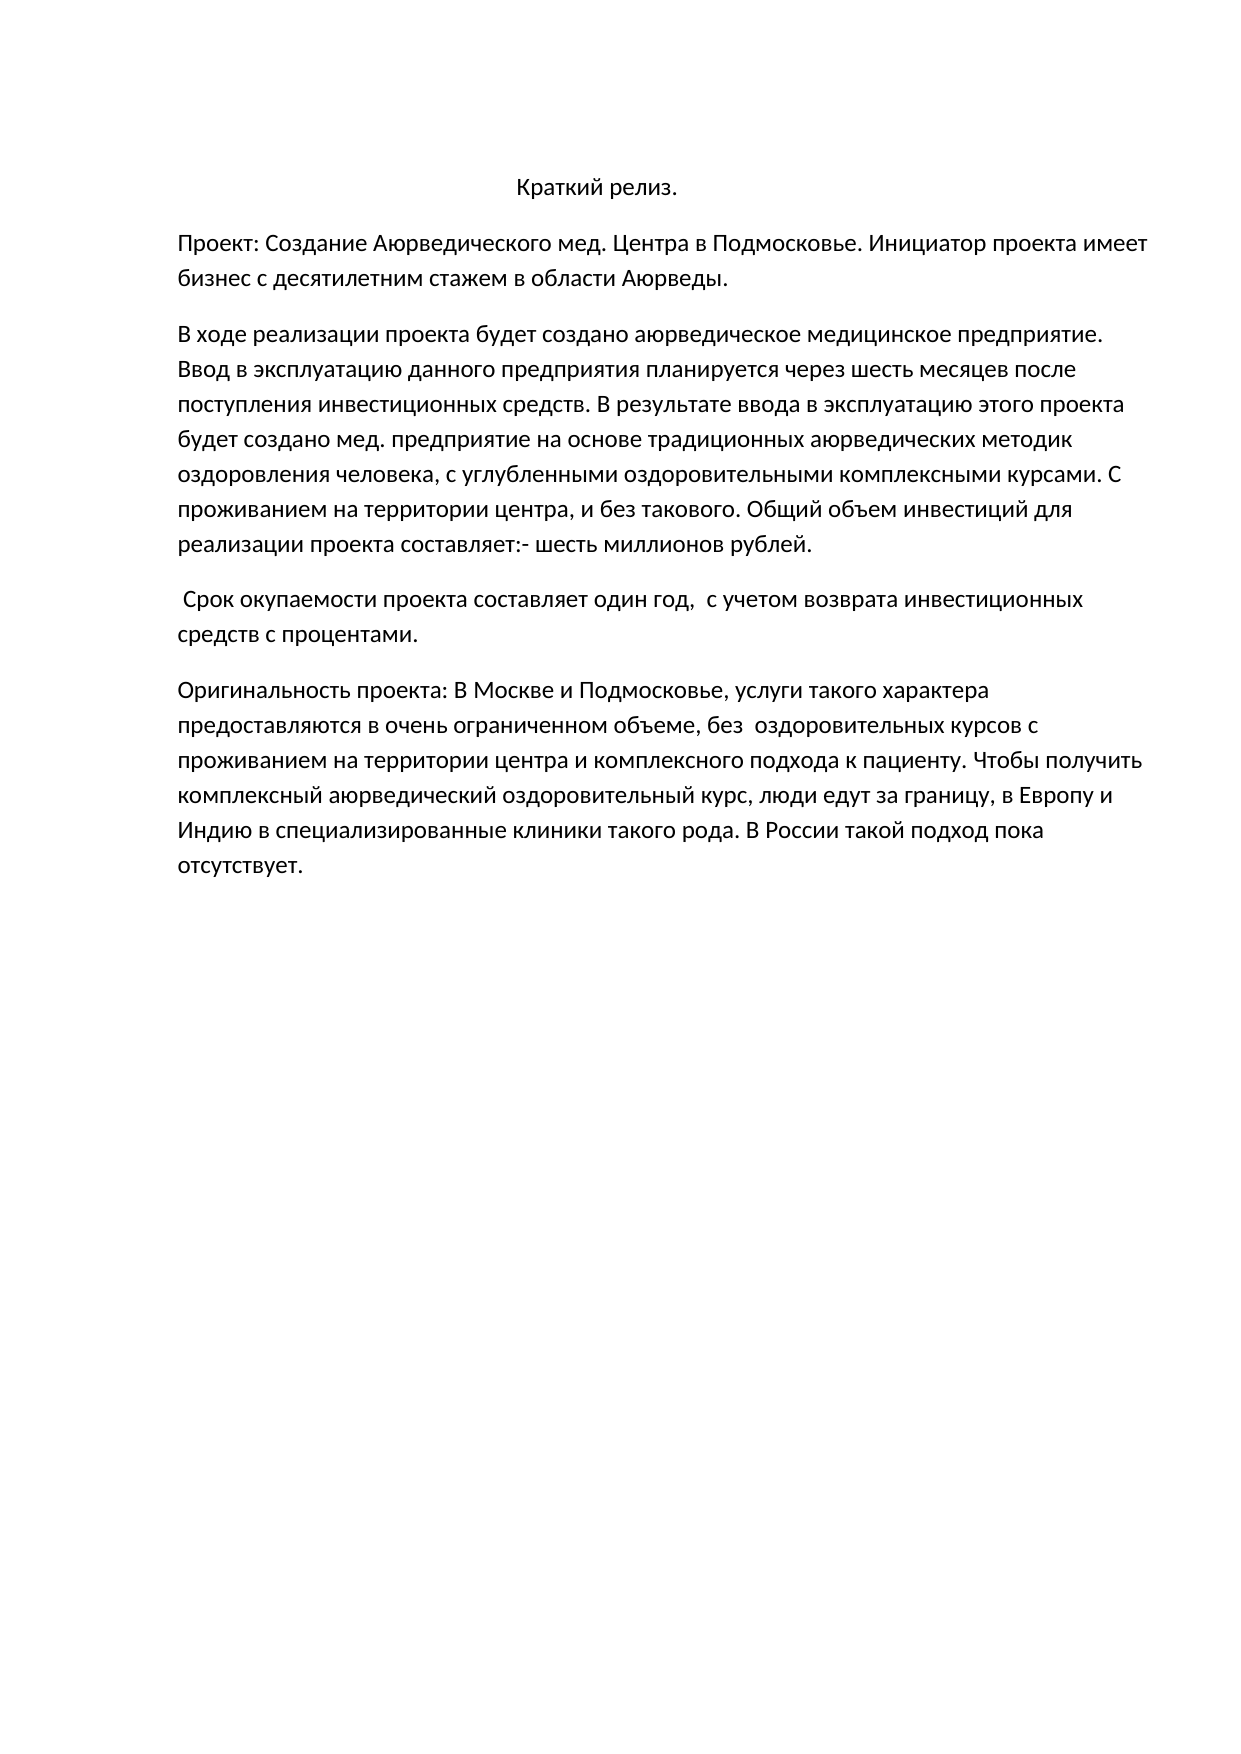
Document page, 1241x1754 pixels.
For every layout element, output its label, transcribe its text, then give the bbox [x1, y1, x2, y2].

text В ходе реализации проекта будет создано аюрведическое медицинское предприятие. Ввод в эксплуатацию данного предприятия планируется через шесть месяцев после поступления инвестиционных средств. В результате ввода в эксплуатацию этого проекта будет создано мед. предприятие на основе традиционных аюрведических методик оздоровления человека, с углубленными оздоровительными комплексными курсами. С проживанием на территории центра, и без такового. Общий объем инвестиций для реализации проекта составляет:- шесть миллионов рублей. [177, 318, 1152, 558]
text Оригинальность проекта: В Москве и Подмосковье, услуги такого характера предоставляются в очень ограниченном объеме, без оздоровительных курсов с проживанием на территории центра и комплексного подхода к пациенту. Чтобы получить комплексный аюрведический оздоровительный курс, люди едут за границу, в Европу и Индию в специализированные клиники такого рода. В России такой подход пока отсутствует. [177, 674, 1152, 880]
text Проект: Создание Аюрведического мед. Центра в Подмосковье. Инициатор проекта имеет бизнес с десятилетним стажем в области Аюрведы. [177, 227, 1152, 292]
text Краткий релиз. [177, 171, 1152, 202]
text Срок окупаемости проекта составляет один год, с учетом возврата инвестиционных средств с процентами. [177, 584, 1152, 649]
